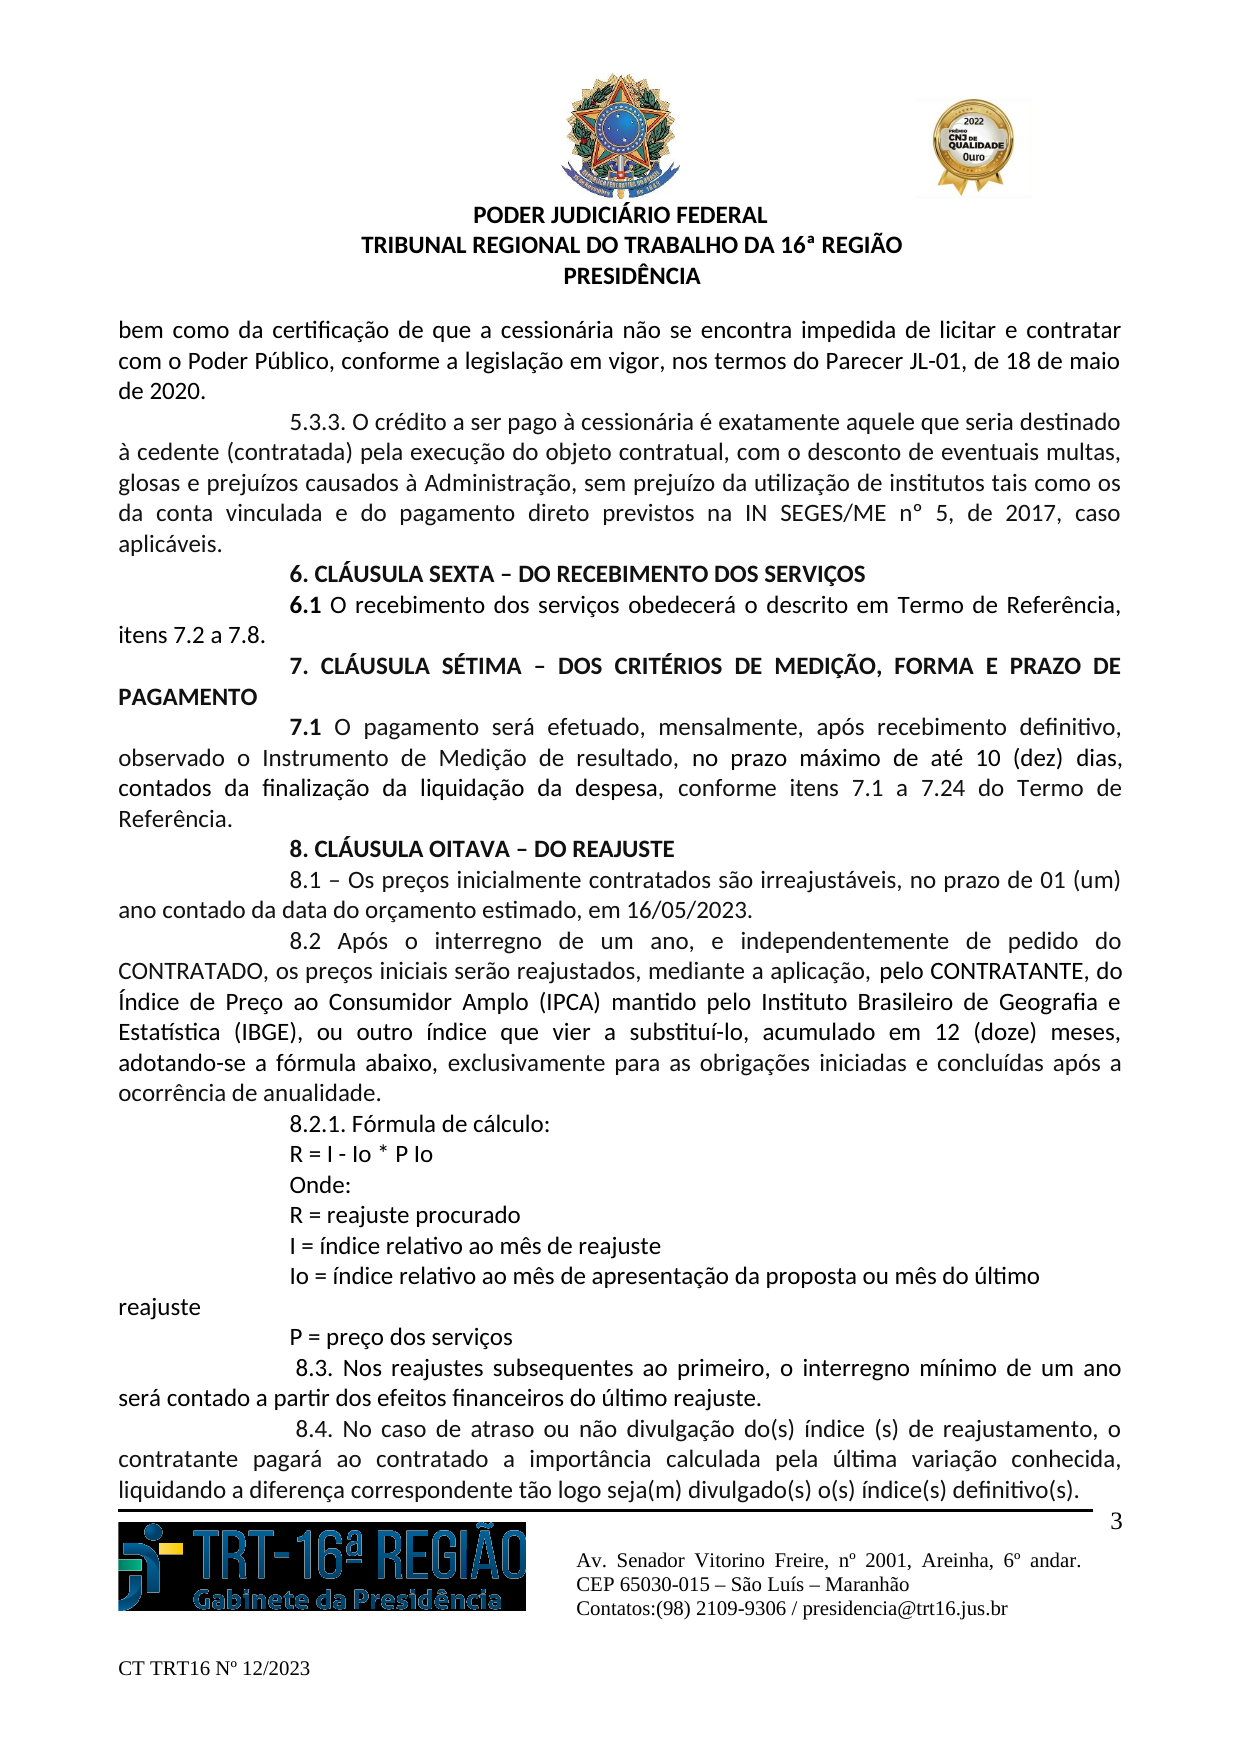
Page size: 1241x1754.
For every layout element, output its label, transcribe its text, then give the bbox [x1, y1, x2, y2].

text R = reajuste procurado [118, 1199, 1123, 1230]
text 6. CLÁUSULA SEXTA – DO RECEBIMENTO DOS SERVIÇOS [118, 558, 1123, 589]
text R = I - Io * P Io [118, 1138, 1123, 1169]
text 8. CLÁUSULA OITAVA – DO REAJUSTE [118, 833, 1123, 864]
text 5.3.3. O crédito a ser pago à cessionária é exatamente aquele que seria destinado à cedente (contratada) pela execução do objeto contratual, com o desconto de eventuais multas, glosas e prejuízos causados à Administração, sem prejuízo da utilização de institutos tais como os da conta vinculada e do pagamento direto previstos na IN SEGES/ME nº 5, de 2017, caso aplicáveis. [118, 406, 1123, 558]
text 8.2.1. Fórmula de cálculo: [118, 1108, 1123, 1138]
text P = preço dos serviços [118, 1322, 1123, 1352]
text 8.2 Após o interregno de um ano, e independentemente de pedido do CONTRATADO, os preços iniciais serão reajustados, mediante a aplicação, pelo CONTRATANTE, do Índice de Preço ao Consumidor Amplo (IPCA) mantido pelo Instituto Brasileiro de Geografia e Estatística (IBGE), ou outro índice que vier a substituí-lo, acumulado em 12 (doze) meses, adotando-se a fórmula abaixo, exclusivamente para as obrigações iniciadas e concluídas após a ocorrência de anualidade. [118, 925, 1123, 1108]
picture [915, 97, 1032, 198]
text 7.1 O pagamento será efetuado, mensalmente, após recebimento definitivo, observado o Instrumento de Medição de resultado, no prazo máximo de até 10 (dez) dias, contados da finalização da liquidação da despesa, conforme itens 7.1 a 7.24 do Termo de Referência. [118, 711, 1123, 833]
text Onde: [118, 1169, 1123, 1199]
text I = índice relativo ao mês de reajuste [118, 1230, 1123, 1261]
text reajuste [118, 1291, 1123, 1322]
picture [561, 73, 680, 199]
text 8.3. Nos reajustes subsequentes ao primeiro, o interregno mínimo de um ano será contado a partir dos efeitos financeiros do último reajuste. [118, 1352, 1123, 1413]
text 8.1 – Os preços inicialmente contratados são irreajustáveis, no prazo de 01 (um) ano contado da data do orçamento estimado, em 16/05/2023. [118, 864, 1123, 925]
text Io = índice relativo ao mês de apresentação da proposta ou mês do último [118, 1261, 1123, 1291]
text 8.4. No caso de atraso ou não divulgação do(s) índice (s) de reajustamento, o contratante pagará ao contratado a importância calculada pela última variação conhecida, liquidando a diferença correspondente tão logo seja(m) divulgado(s) o(s) índice(s) definitivo(s). [118, 1413, 1123, 1505]
text 6.1 O recebimento dos serviços obedecerá o descrito em Termo de Referência, itens 7.2 a 7.8. [118, 589, 1123, 650]
text 7. CLÁUSULA SÉTIMA – DOS CRITÉRIOS DE MEDIÇÃO, FORMA E PRAZO DE PAGAMENTO [118, 650, 1123, 711]
text bem como da certificação de que a cessionária não se encontra impedida de licitar e contratar com o Poder Público, conforme a legislação em vigor, nos termos do Parecer JL-01, de 18 de maio de 2020. [118, 314, 1123, 406]
